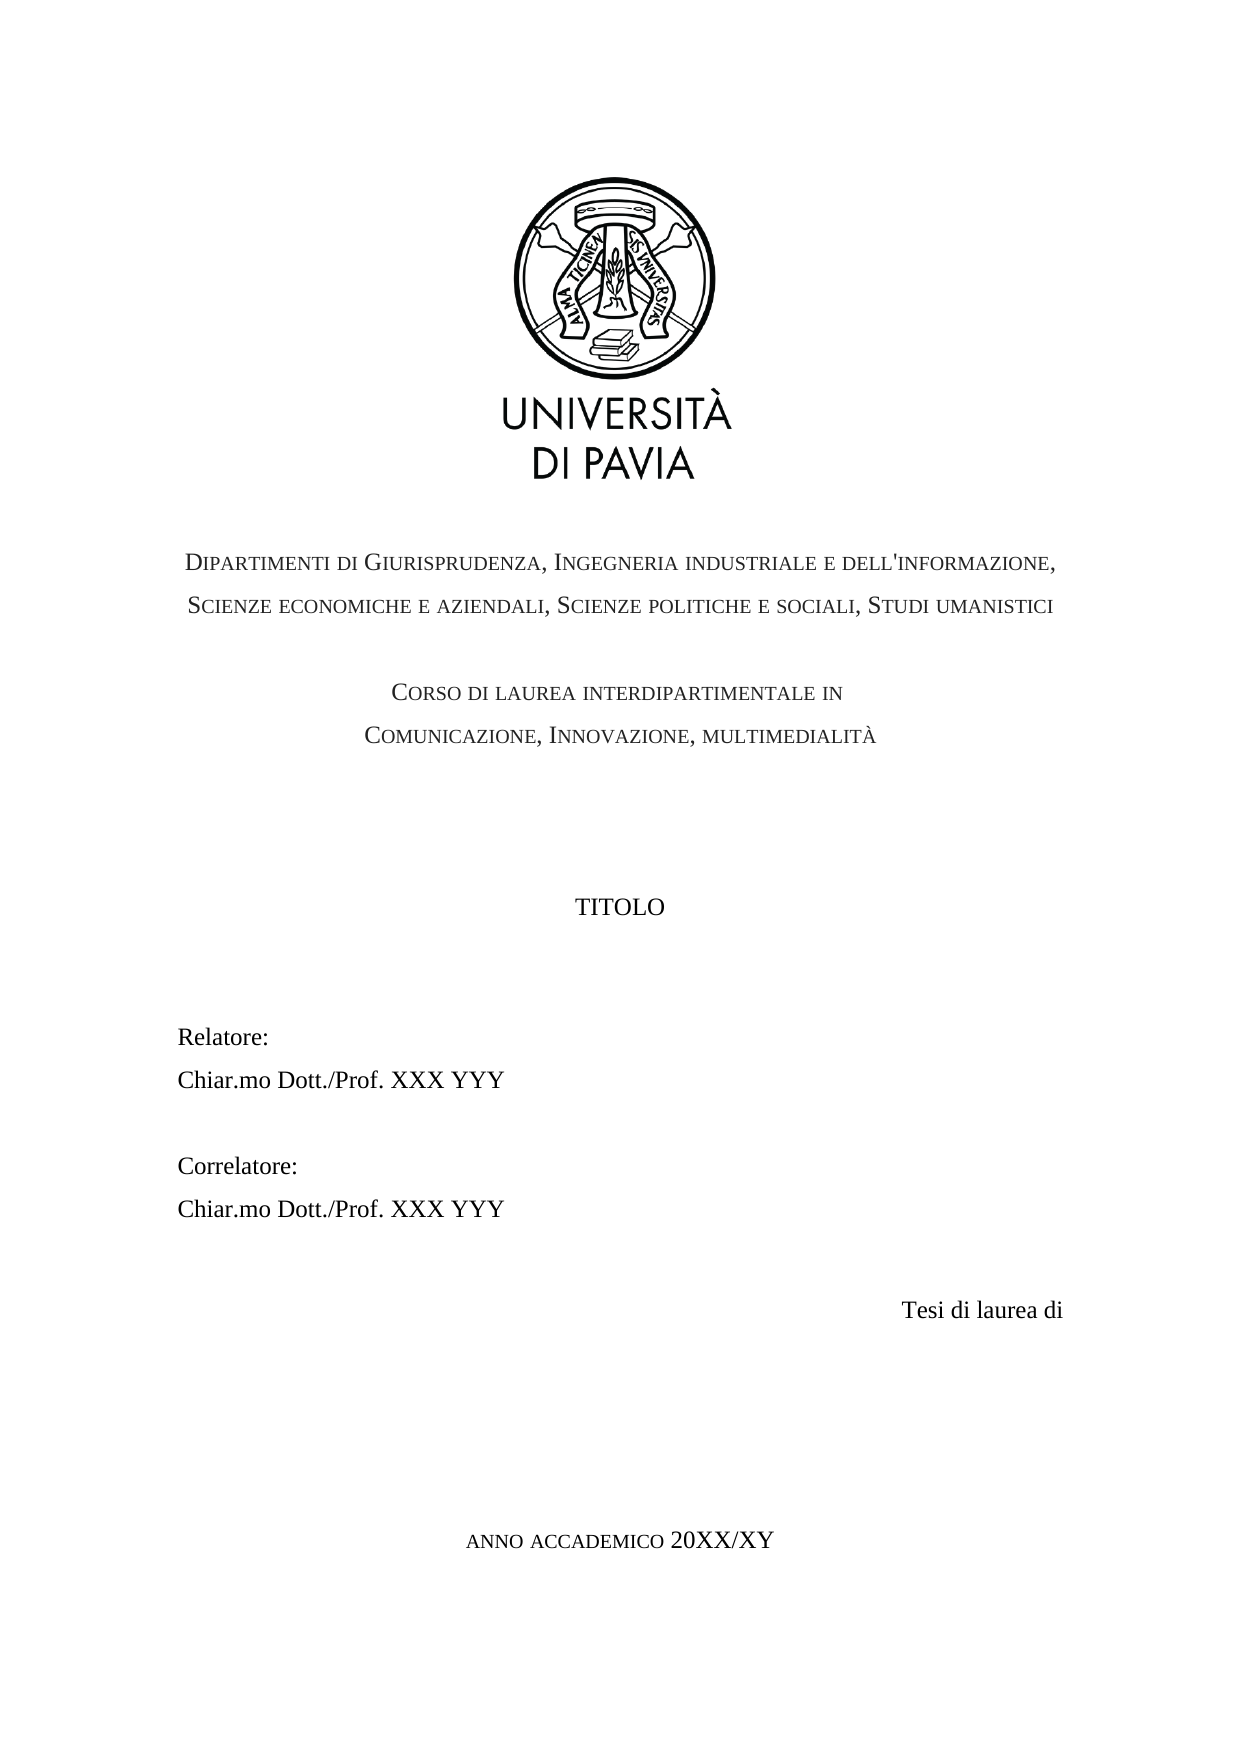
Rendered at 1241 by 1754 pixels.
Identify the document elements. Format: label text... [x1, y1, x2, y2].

text Dipartimenti di Giurisprudenza, Ingegneria industriale e dell'informazione, Scienze economiche e aziendali, Scienze politiche e sociali, Studi umanistici [177, 547, 1063, 619]
text TITOLO [177, 892, 1063, 921]
text Corso di laurea interdipartimentale in [177, 677, 1063, 705]
text anno accademico 20XX/XY [177, 1525, 1063, 1553]
text Chiar.mo Dott./Prof. XXX YYY [177, 1065, 1063, 1093]
text Tesi di laurea di [177, 1295, 1063, 1323]
text Correlatore: Chiar.mo Dott./Prof. XXX YYY [177, 1151, 1063, 1223]
text Comunicazione, Innovazione, multimedialità [177, 720, 1063, 748]
text Relatore: [177, 1022, 1063, 1050]
